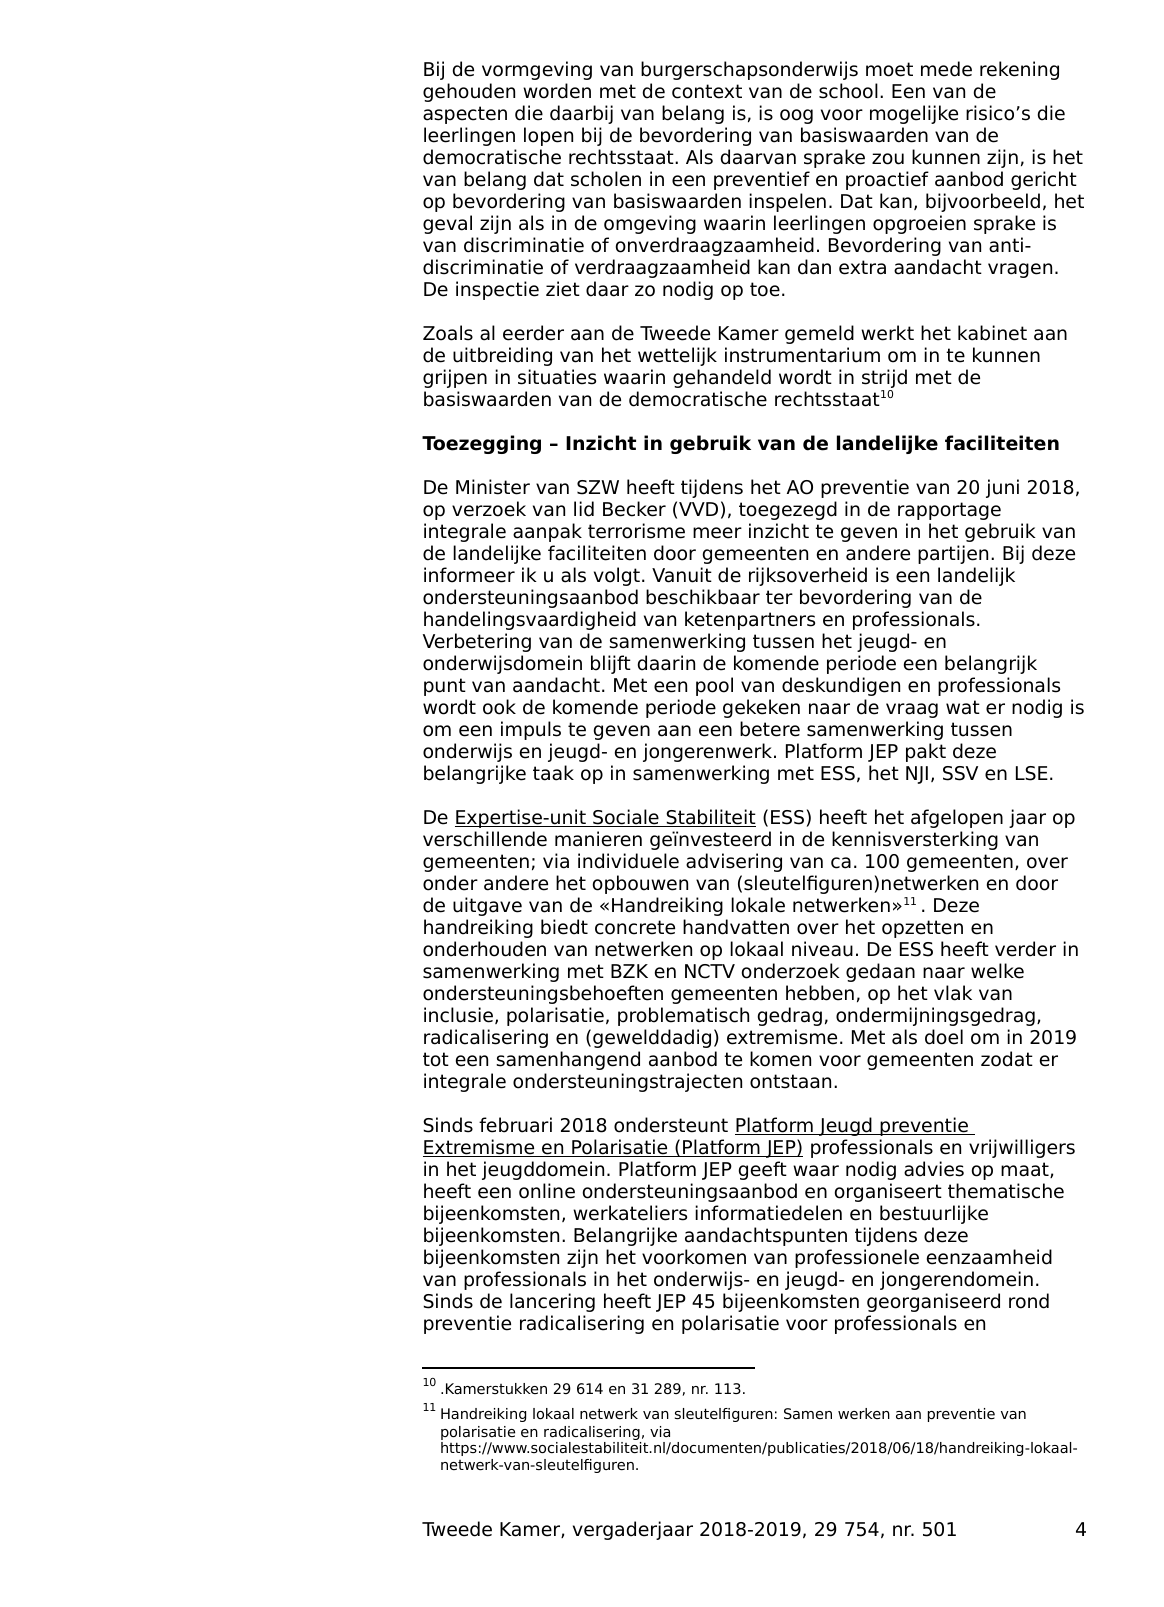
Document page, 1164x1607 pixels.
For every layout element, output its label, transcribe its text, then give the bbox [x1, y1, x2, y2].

text Sinds februari 2018 ondersteunt Platform Jeugd preventie Extremisme en Polarisatie (Platform JEP) professionals en vrijwilligers in het jeugddomein. Platform JEP geeft waar nodig advies op maat, heeft een online ondersteuningsaanbod en organiseert thematische bijeenkomsten, werkateliers informatiedelen en bestuurlijke bijeenkomsten. Belangrijke aandachtspunten tijdens deze bijeenkomsten zijn het voorkomen van professionele eenzaamheid van professionals in het onderwijs- en jeugd- en jongerendomein. Sinds de lancering heeft JEP 45 bijeenkomsten georganiseerd rond preventie radicalisering en polarisatie voor professionals en [422, 1115, 1087, 1335]
text Bij de vormgeving van burgerschapsonderwijs moet mede rekening gehouden worden met de context van de school. Een van de aspecten die daarbij van belang is, is oog voor mogelijke risico’s die leerlingen lopen bij de bevordering van basiswaarden van de democratische rechtsstaat. Als daarvan sprake zou kunnen zijn, is het van belang dat scholen in een preventief en proactief aanbod gericht op bevordering van basiswaarden inspelen. Dat kan, bijvoorbeeld, het geval zijn als in de omgeving waarin leerlingen opgroeien sprake is van discriminatie of onverdraagzaamheid. Bevordering van anti-discriminatie of verdraagzaamheid kan dan extra aandacht vragen. De inspectie ziet daar zo nodig op toe. [422, 59, 1087, 301]
text Handreiking lokaal netwerk van sleutelfiguren: Samen werken aan preventie van polarisatie en radicalisering, via https://www.socialestabiliteit.nl/documenten/publicaties/2018/06/18/handreiking-lokaal-netwerk-van-sleutelfiguren. [422, 1402, 1087, 1474]
text De Minister van SZW heeft tijdens het AO preventie van 20 juni 2018, op verzoek van lid Becker (VVD), toegezegd in de rapportage integrale aanpak terrorisme meer inzicht te geven in het gebruik van de landelijke faciliteiten door gemeenten en andere partijen. Bij deze informeer ik u als volgt. Vanuit de rijksoverheid is een landelijk ondersteuningsaanbod beschikbaar ter bevordering van de handelingsvaardigheid van ketenpartners en professionals. Verbetering van de samenwerking tussen het jeugd- en onderwijsdomein blijft daarin de komende periode een belangrijk punt van aandacht. Met een pool van deskundigen en professionals wordt ook de komende periode gekeken naar de vraag wat er nodig is om een impuls te geven aan een betere samenwerking tussen onderwijs en jeugd- en jongerenwerk. Platform JEP pakt deze belangrijke taak op in samenwerking met ESS, het NJI, SSV en LSE. [422, 477, 1087, 785]
subtitle Toezegging – Inzicht in gebruik van de landelijke faciliteiten [422, 433, 1087, 455]
text .Kamerstukken 29 614 en 31 289, nr. 113. [422, 1377, 1087, 1399]
text De Expertise-unit Sociale Stabiliteit (ESS) heeft het afgelopen jaar op verschillende manieren geïnvesteerd in de kennisversterking van gemeenten; via individuele advisering van ca. 100 gemeenten, over onder andere het opbouwen van (sleutelfiguren)netwerken en door de uitgave van de «Handreiking lokale netwerken». Deze handreiking biedt concrete handvatten over het opzetten en onderhouden van netwerken op lokaal niveau. De ESS heeft verder in samenwerking met BZK en NCTV onderzoek gedaan naar welke ondersteuningsbehoeften gemeenten hebben, op het vlak van inclusie, polarisatie, problematisch gedrag, ondermijningsgedrag, radicalisering en (gewelddadig) extremisme. Met als doel om in 2019 tot een samenhangend aanbod te komen voor gemeenten zodat er integrale ondersteuningstrajecten ontstaan. [422, 807, 1087, 1093]
text Zoals al eerder aan de Tweede Kamer gemeld werkt het kabinet aan de uitbreiding van het wettelijk instrumentarium om in te kunnen grijpen in situaties waarin gehandeld wordt in strijd met de basiswaarden van de democratische rechtsstaat [422, 323, 1087, 411]
